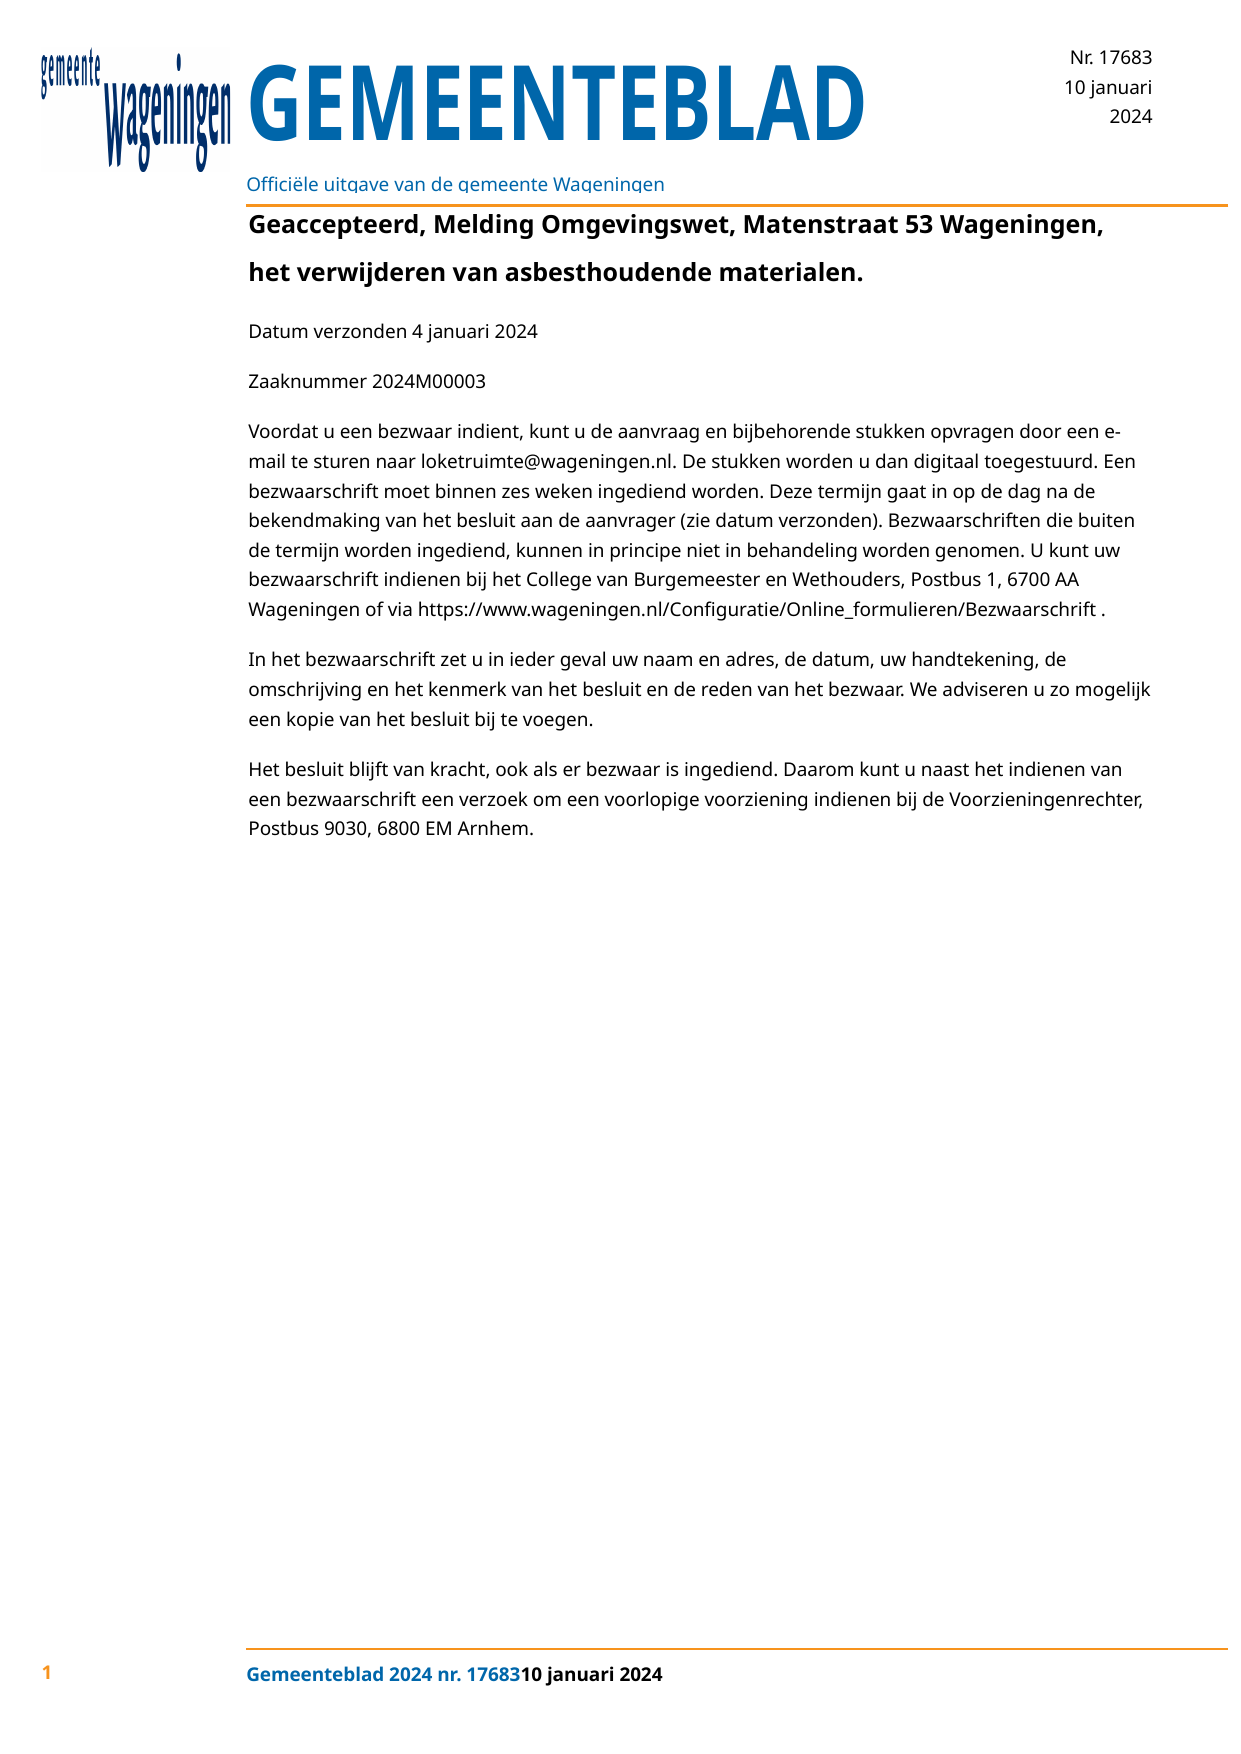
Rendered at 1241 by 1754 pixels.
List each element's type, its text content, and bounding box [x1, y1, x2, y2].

text In het bezwaarschrift zet u in ieder geval uw naam en adres, de datum, uw handtekening, de omschrijving en het kenmerk van het besluit en de reden van het bezwaar. We adviseren u zo mogelijk een kopie van het besluit bij te voegen. [248, 647, 1152, 732]
text Het besluit blijft van kracht, ook als er bezwaar is ingediend. Daarom kunt u naast het indienen van een bezwaarschrift een verzoek om een voorlopige voorziening indienen bij de Voorzieningenrechter, Postbus 9030, 6800 EM Arnhem. [248, 756, 1152, 841]
text Geaccepteerd, Melding Omgevingswet, Matenstraat 53 Wageningen, het verwijderen van asbesthoudende materialen. [248, 207, 1152, 288]
picture [41, 47, 231, 172]
text Voordat u een bezwaar indient, kunt u de aanvraag en bijbehorende stukken opvragen door een e-mail te sturen naar loketruimte@wageningen.nl. De stukken worden u dan digitaal toegestuurd. Een bezwaarschrift moet binnen zes weken ingediend worden. Deze termijn gaat in op de dag na de bekendmaking van het besluit aan de aanvrager (zie datum verzonden). Bezwaarschriften die buiten de termijn worden ingediend, kunnen in principe niet in behandeling worden genomen. U kunt uw bezwaarschrift indienen bij het College van Burgemeester en Wethouders, Postbus 1, 6700 AA Wageningen of via https://www.wageningen.nl/Configuratie/Online_formulieren/Bezwaarschrift . [248, 419, 1152, 622]
text Datum verzonden 4 januari 2024 [248, 318, 1152, 344]
text Zaaknummer 2024M00003 [248, 368, 1152, 394]
